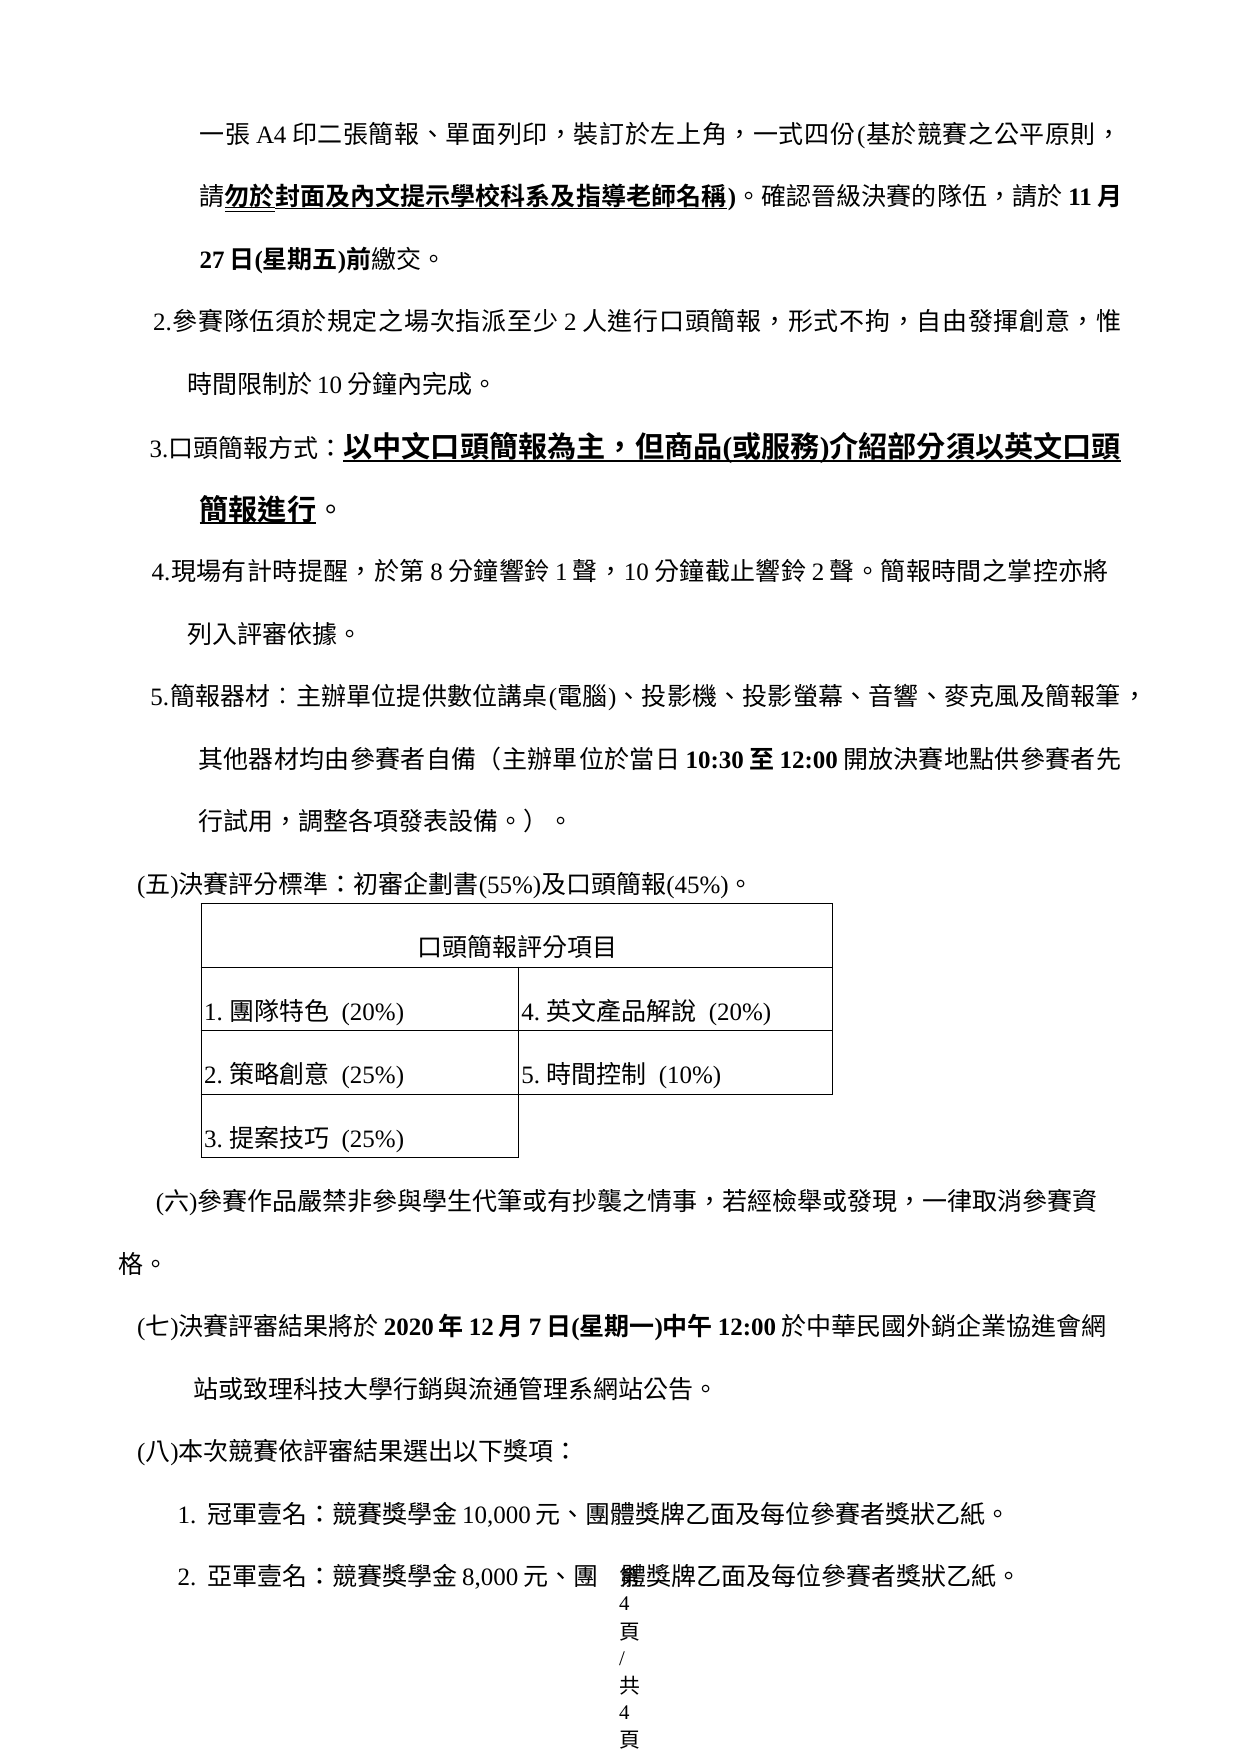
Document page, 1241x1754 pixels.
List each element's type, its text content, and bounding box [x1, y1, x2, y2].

text 1.以Power Point製作企劃案，張數不限，但須配合口頭提案時間，簡報電子檔須存於光碟片，檔名：簡報順序_報名編號_企劃書名稱.ppt。簡報請用A4紙張直式列印，一張A4印二張簡報、單面列印，裝訂於左上角，一式四份(基於競賽之公平原則，請勿於封面及內文提示學校科系及指導老師名稱)。確認晉級決賽的隊伍，請於11月27日(星期五)前繳交。 [118, 91, 1122, 278]
text 2.參賽隊伍須於規定之場次指派至少2人進行口頭簡報，形式不拘，自由發揮創意，惟 時間限制於10分鐘內完成。 [118, 278, 1122, 403]
table_cell 5. 時間控制 (10%) [519, 1031, 832, 1094]
text (八)本次競賽依評審結果選出以下獎項： [118, 1408, 1122, 1471]
text 5.簡報器材︰主辦單位提供數位講桌(電腦)、投影機、投影螢幕、音響、麥克風及簡報筆，其他器材均由參賽者自備（主辦單位於當日10:30至12:00開放決賽地點供參賽者先行試用，調整各項發表設備。）。 [118, 653, 1122, 841]
text 3.口頭簡報方式：以中文口頭簡報為主，但商品(或服務)介紹部分須以英文口頭簡報進行。 [118, 403, 1122, 528]
text (七)決賽評審結果將於2020年12月7日(星期一)中午12:00於中華民國外銷企業協進會網站或致理科技大學行銷與流通管理系網站公告。 [118, 1283, 1122, 1408]
table_cell 4. 英文產品解說 (20%) [519, 968, 832, 1030]
table_cell 1. 團隊特色 (20%) [202, 968, 518, 1030]
table_cell 3. 提案技巧 (25%) [202, 1095, 518, 1157]
text (五)決賽評分標準：初審企劃書(55%)及口頭簡報(45%)。 [118, 841, 1122, 903]
table_cell [519, 1095, 832, 1157]
list 冠軍壹名：競賽獎學金10,000元、團體獎牌乙面及每位參賽者獎狀乙紙。 [177, 1471, 1122, 1533]
text 4.現場有計時提醒，於第8分鐘響鈴1聲，10分鐘截止響鈴2聲。簡報時間之掌控亦將 列入評審依據。 [118, 528, 1122, 653]
text (六)參賽作品嚴禁非參與學生代筆或有抄襲之情事，若經檢舉或發現，一律取消參賽資格。 [118, 1158, 1122, 1283]
table_cell 2. 策略創意 (25%) [202, 1031, 518, 1094]
list 亞軍壹名：競賽獎學金8,000元、團體獎牌乙面及每位參賽者獎狀乙紙。 [177, 1533, 1122, 1596]
table_header 口頭簡報評分項目 [202, 904, 832, 967]
